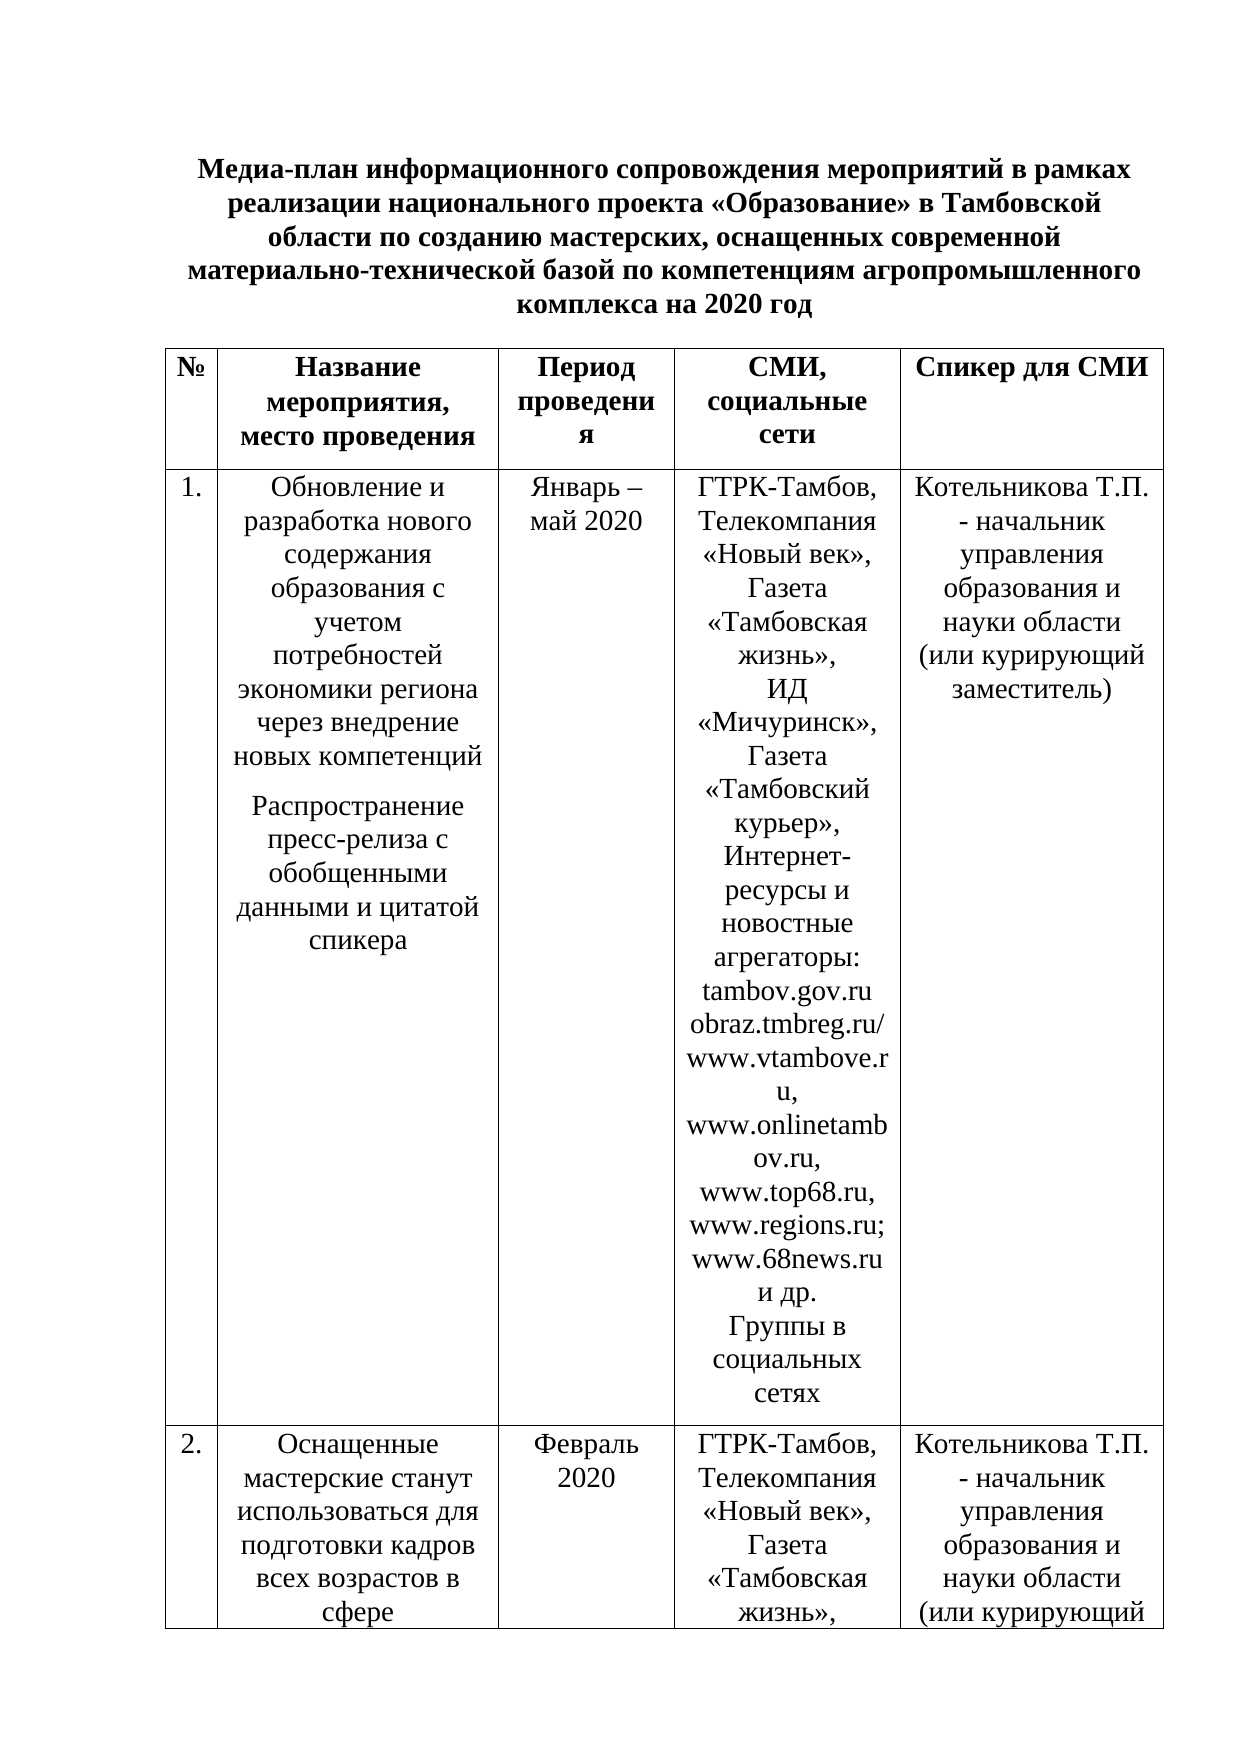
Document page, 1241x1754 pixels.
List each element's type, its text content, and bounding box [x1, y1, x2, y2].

table_cell ГТРК-Тамбов, Телекомпания «Новый век», Газета «Тамбовская жизнь», ИД «Мичуринск», Газета «Тамбовский курьер», Интернет-ресурсы и новостные агрегаторы: tambov.gov.ru obraz.tmbreg.ru/ www.vtambove.ru, www.onlinetambov.ru, www.top68.ru, www.regions.ru; www.68news.ru и др. Группы в социальных сетях [675, 470, 900, 1425]
table_header Период проведения [499, 349, 674, 468]
table_cell Оснащенные мастерские станут использоваться для подготовки кадров всех возрастов в сфере [218, 1426, 498, 1628]
table_cell Котельникова Т.П. - начальник управления образования и науки области (или курирующий заместитель) [901, 470, 1163, 1425]
table_cell 2. [166, 1426, 217, 1628]
table_header СМИ, социальные сети [675, 349, 900, 468]
table_header № [166, 349, 217, 468]
text Медиа-план информационного сопровождения мероприятий в рамках реализации национального проекта «Образование» в Тамбовской области по созданию мастерских, оснащенных современной материально-технической базой по компетенциям агропромышленного комплекса на 2020 год [177, 152, 1152, 319]
table_cell ГТРК-Тамбов, Телекомпания «Новый век», Газета «Тамбовская жизнь», [675, 1426, 900, 1628]
table_cell Февраль 2020 [499, 1426, 674, 1628]
table_cell Январь – май 2020 [499, 470, 674, 1425]
table_header Название мероприятия, место проведения [218, 349, 498, 468]
table_header Спикер для СМИ [901, 349, 1163, 468]
table_cell Котельникова Т.П. - начальник управления образования и науки области (или курирующий [901, 1426, 1163, 1628]
table_cell Обновление и разработка нового содержания образования с учетом потребностей экономики региона через внедрение новых компетенций Распространение пресс-релиза с обобщенными данными и цитатой спикера [218, 470, 498, 1425]
table_cell 1. [166, 470, 217, 1425]
